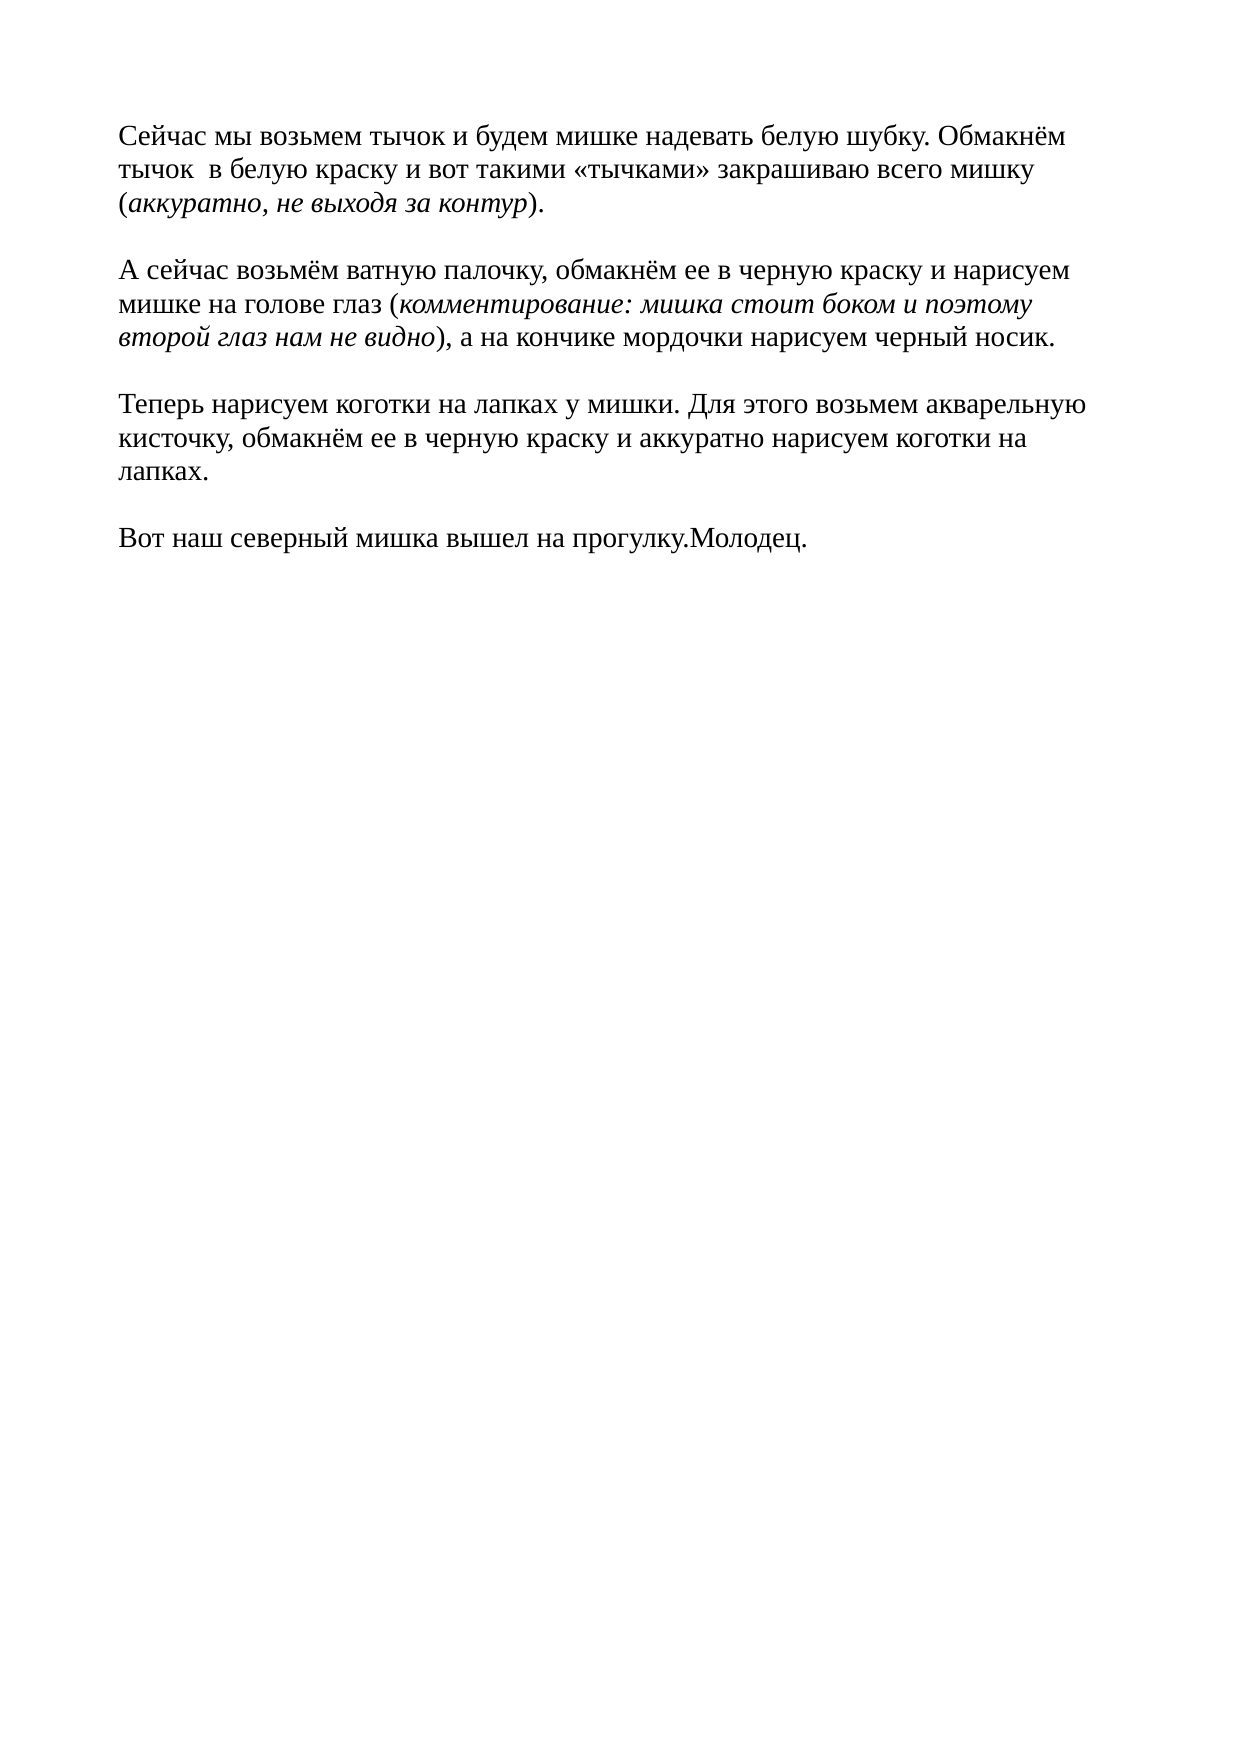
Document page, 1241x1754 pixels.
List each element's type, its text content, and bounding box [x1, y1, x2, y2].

text Сейчас мы возьмем тычок и будем мишке надевать белую шубку. Обмакнём тычок в белую краску и вот такими «тычками» закрашиваю всего мишку (аккуратно, не выходя за контур). А сейчас возьмём ватную палочку, обмакнём ее в черную краску и нарисуем мишке на голове глаз (комментирование: мишка стоит боком и поэтому второй глаз нам не видно), а на кончике мордочки нарисуем черный носик. Теперь нарисуем коготки на лапках у мишки. Для этого возьмем акварельную кисточку, обмакнём ее в черную краску и аккуратно нарисуем коготки на лапках. Вот наш северный мишка вышел на прогулку.Молодец. [118, 118, 1122, 554]
